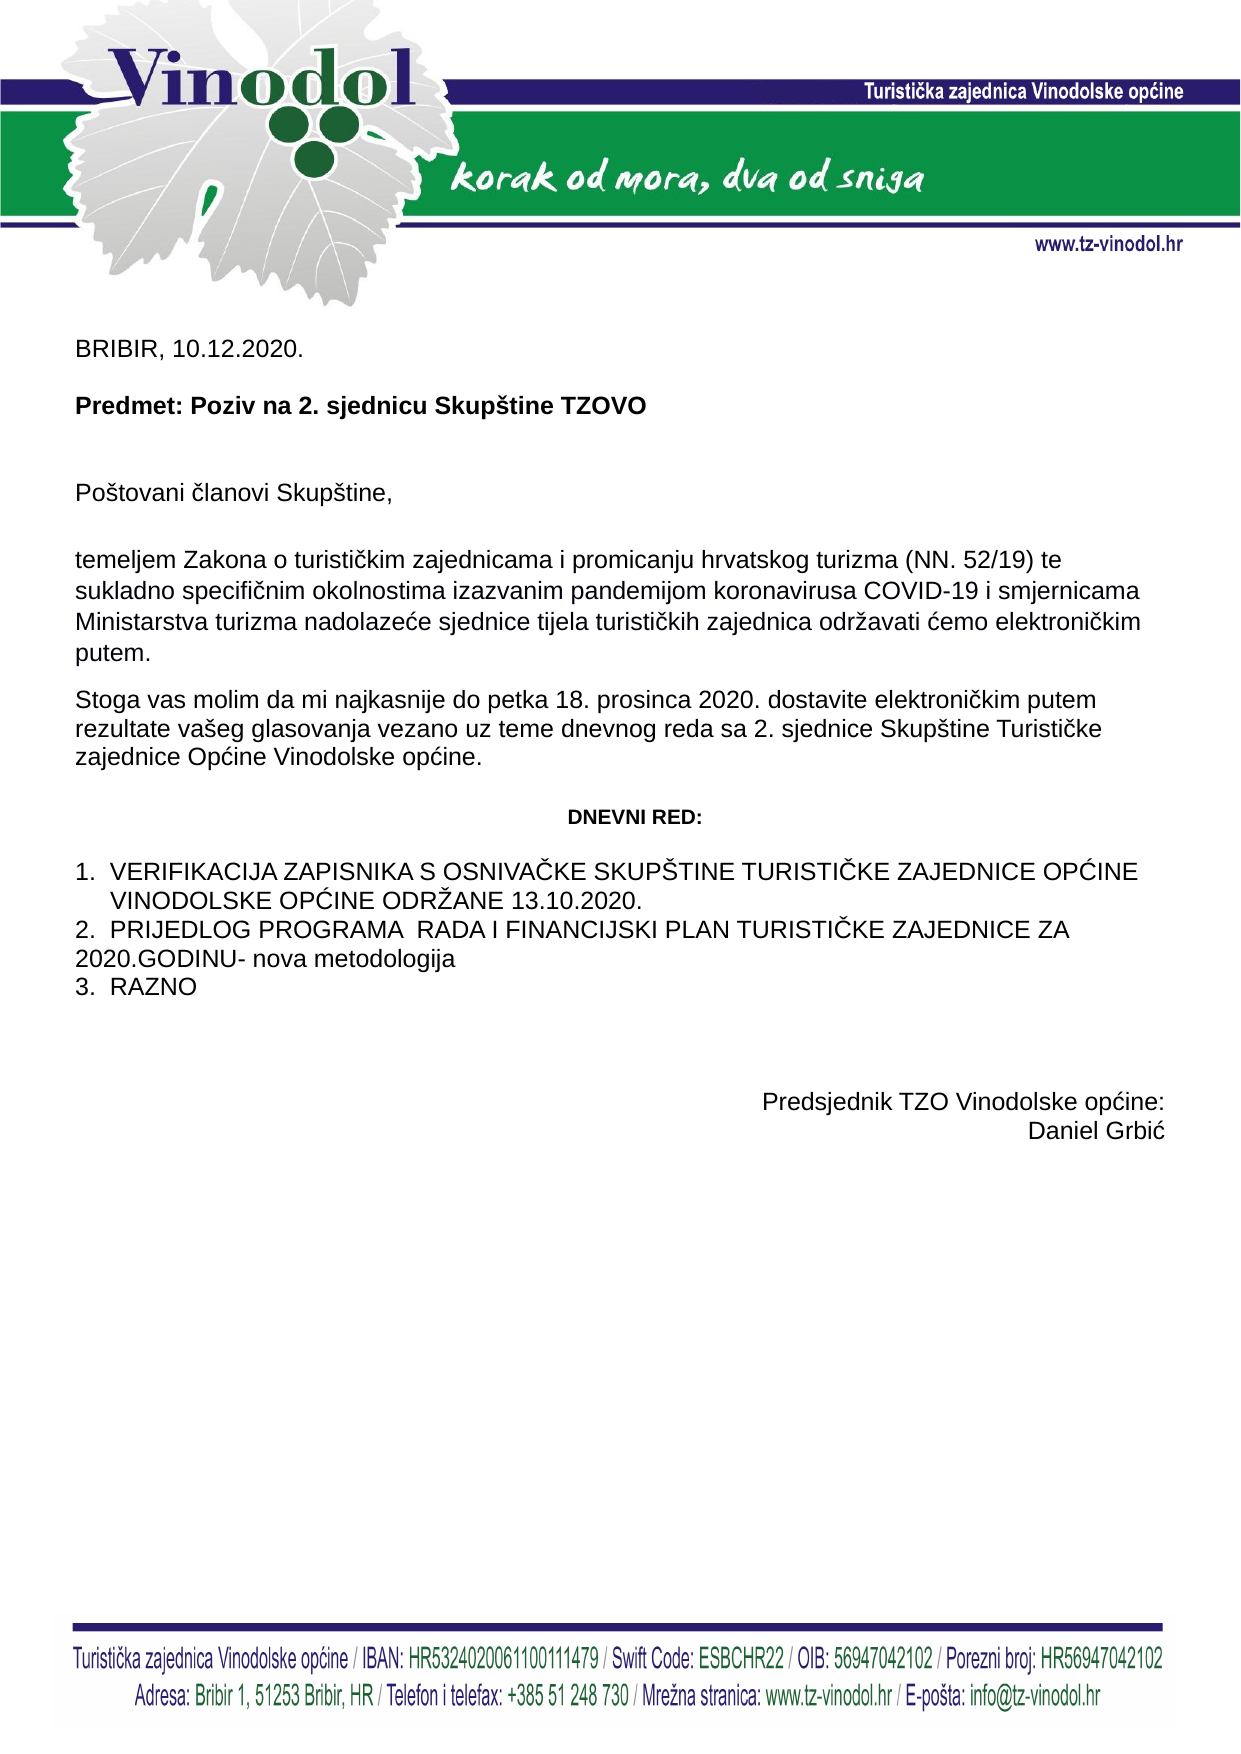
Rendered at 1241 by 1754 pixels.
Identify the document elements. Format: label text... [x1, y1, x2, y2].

text temeljem Zakona o turističkim zajednicama i promicanju hrvatskog turizma (NN. 52/19) te sukladno specifičnim okolnostima izazvanim pandemijom koronavirusa COVID-19 i smjernicama Ministarstva turizma nadolazeće sjednice tijela turističkih zajednica održavati ćemo elektroničkim putem. [75, 545, 1165, 666]
text Predmet: Poziv na 2. sjednicu Skupštine TZOVO [75, 391, 1165, 420]
text 1. VERIFIKACIJA ZAPISNIKA S OSNIVAČKE SKUPŠTINE TURISTIČKE ZAJEDNICE OPĆINE [75, 857, 1165, 886]
text 3. RAZNO [75, 972, 1165, 1001]
text VINODOLSKE OPĆINE ODRŽANE 13.10.2020. [75, 886, 1165, 915]
text Stoga vas molim da mi najkasnije do petka 18. prosinca 2020. dostavite elektroničkim putem rezultate vašeg glasovanja vezano uz teme dnevnog reda sa 2. sjednice Skupštine Turističke zajednice Općine Vinodolske općine. [75, 685, 1165, 771]
text Daniel Grbić [75, 1116, 1165, 1145]
text BRIBIR, 10.12.2020. [75, 334, 1165, 362]
text Predsjednik TZO Vinodolske općine: [75, 1087, 1165, 1116]
text Poštovani članovi Skupštine, [75, 477, 1165, 506]
text 2. PRIJEDLOG PROGRAMA RADA I FINANCIJSKI PLAN TURISTIČKE ZAJEDNICE ZA 2020.GODINU- nova metodologija [75, 915, 1165, 972]
text DNEVNI RED: [104, 805, 1165, 829]
